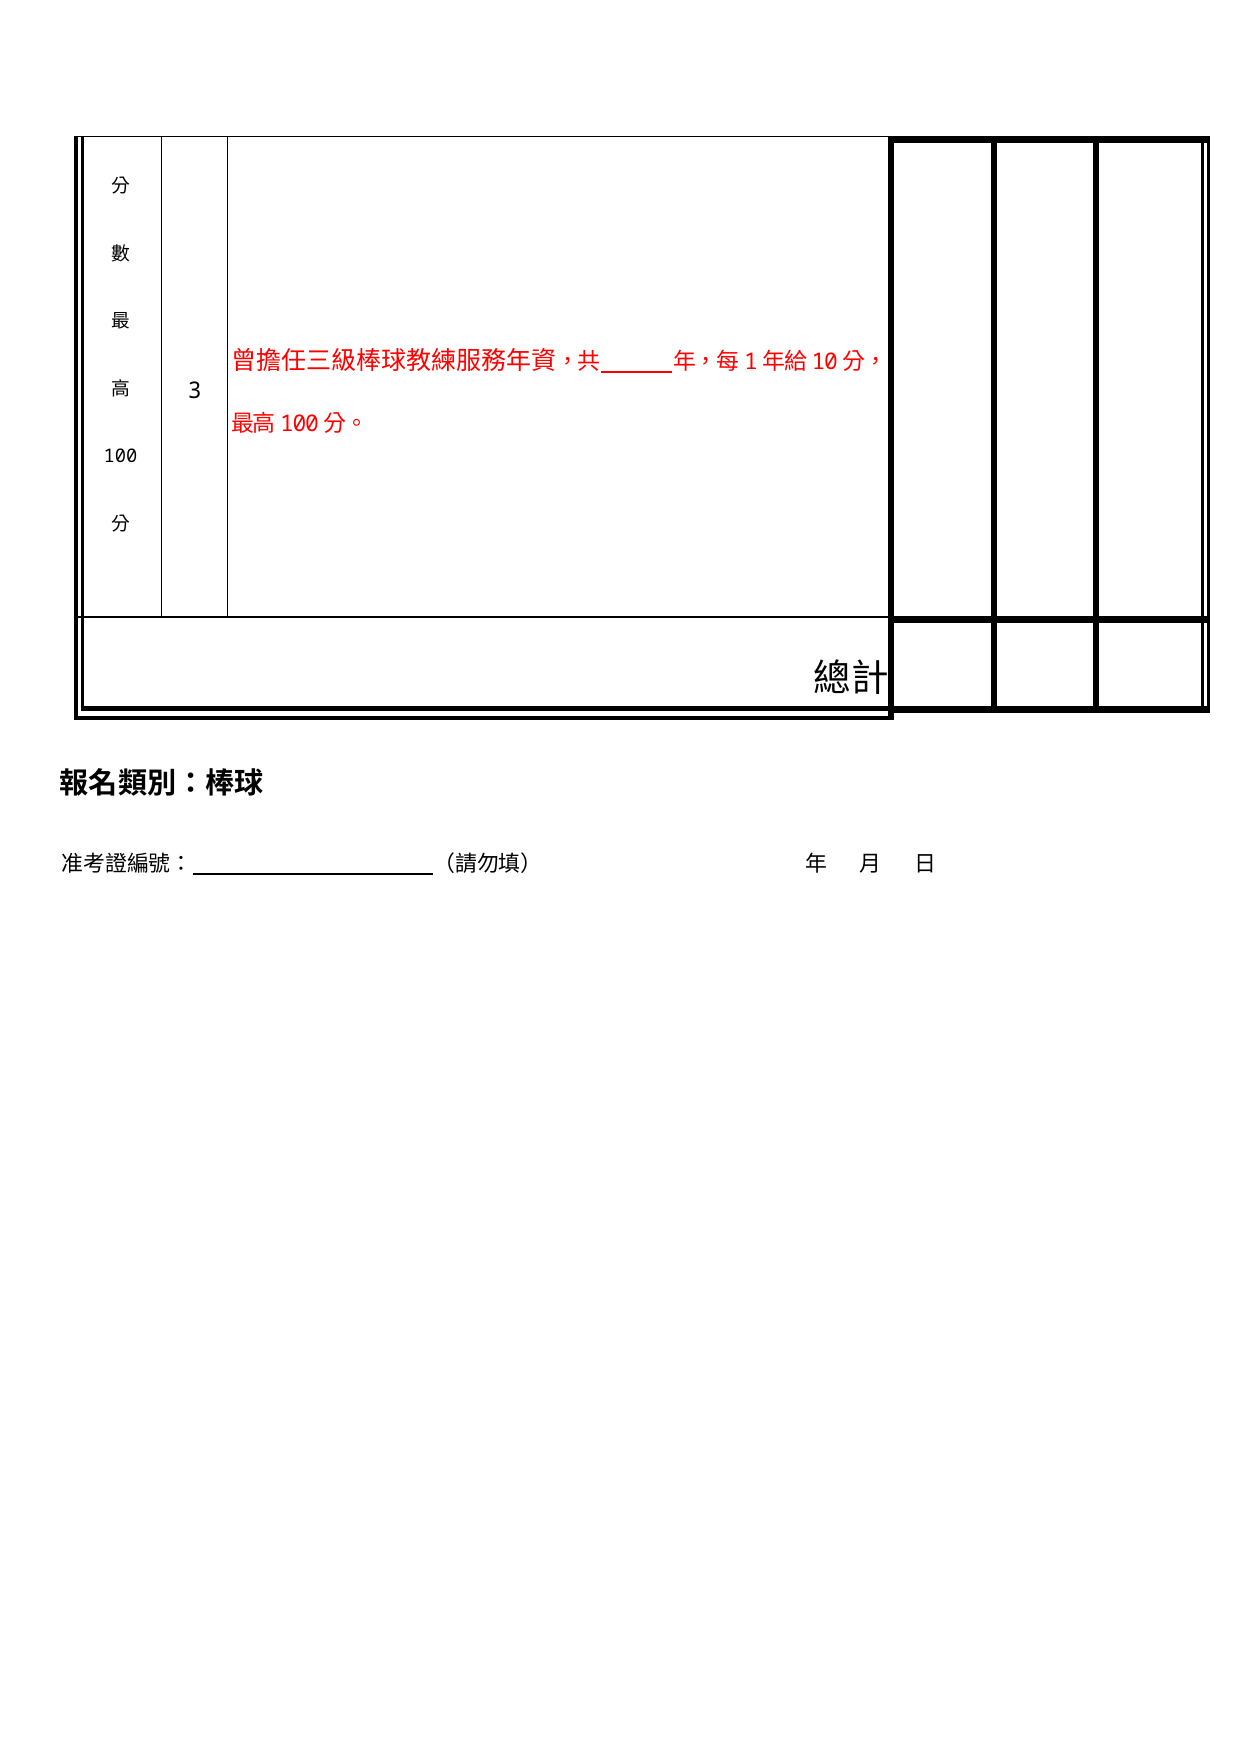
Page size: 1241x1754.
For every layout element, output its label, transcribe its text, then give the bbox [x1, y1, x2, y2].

table_cell [894, 143, 991, 616]
table_cell [1099, 623, 1201, 706]
table_cell 分 數 最 高 100 分 [84, 137, 161, 616]
table_cell [1099, 143, 1201, 616]
text 准考證編號： （請勿填） 年 月 日 [1, 820, 1236, 883]
table_cell [894, 623, 991, 706]
table_cell [997, 623, 1093, 706]
text 報名類別：棒球 [1, 739, 1236, 802]
table_cell [997, 143, 1093, 616]
table_cell 曾擔任三級棒球教練服務年資，共 年，每1年給10分，最高100分。 [228, 137, 888, 616]
table_cell 3 [162, 137, 227, 616]
table_cell 總計 [84, 618, 888, 706]
